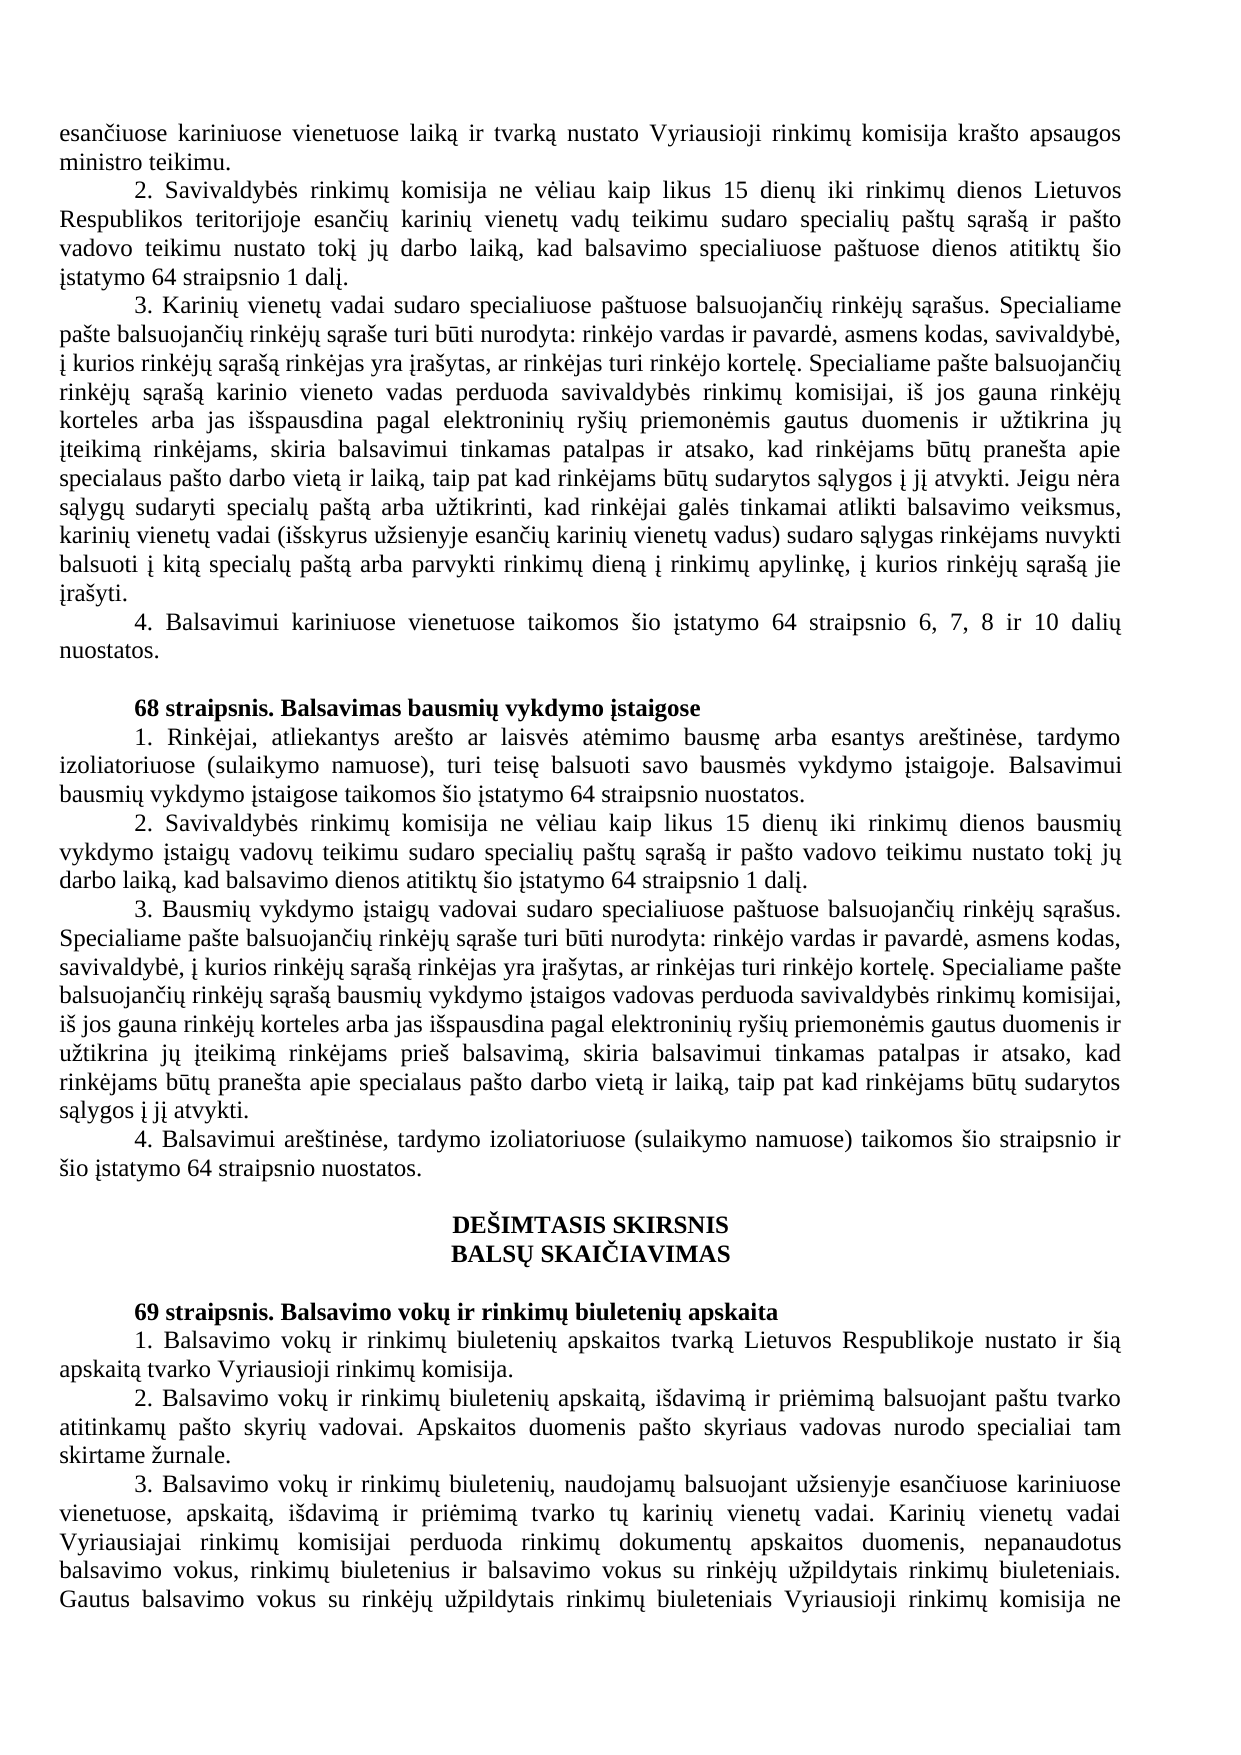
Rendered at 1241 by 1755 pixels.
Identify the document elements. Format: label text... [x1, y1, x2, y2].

text DEŠIMTASIS SKIRSNIS [59, 1211, 1122, 1239]
text 68 straipsnis. Balsavimas bausmių vykdymo įstaigose [59, 693, 1122, 722]
text 2. Savivaldybės rinkimų komisija ne vėliau kaip likus 15 dienų iki rinkimų dienos bausmių vykdymo įstaigų vadovų teikimu sudaro specialių paštų sąrašą ir pašto vadovo teikimu nustato tokį jų darbo laiką, kad balsavimo dienos atitiktų šio įstatymo 64 straipsnio 1 dalį. [59, 808, 1122, 894]
text 2. Balsavimo vokų ir rinkimų biuletenių apskaitą, išdavimą ir priėmimą balsuojant paštu tvarko atitinkamų pašto skyrių vadovai. Apskaitos duomenis pašto skyriaus vadovas nurodo specialiai tam skirtame žurnale. [59, 1383, 1122, 1469]
text esančiuose kariniuose vienetuose laiką ir tvarką nustato Vyriausioji rinkimų komisija krašto apsaugos ministro teikimu. [59, 118, 1122, 176]
text 3. Balsavimo vokų ir rinkimų biuletenių, naudojamų balsuojant užsienyje esančiuose kariniuose vienetuose, apskaitą, išdavimą ir priėmimą tvarko tų karinių vienetų vadai. Karinių vienetų vadai Vyriausiajai rinkimų komisijai perduoda rinkimų dokumentų apskaitos duomenis, nepanaudotus balsavimo vokus, rinkimų biuletenius ir balsavimo vokus su rinkėjų užpildytais rinkimų biuleteniais. Gautus balsavimo vokus su rinkėjų užpildytais rinkimų biuleteniais Vyriausioji rinkimų komisija ne [59, 1469, 1122, 1613]
text 3. Karinių vienetų vadai sudaro specialiuose paštuose balsuojančių rinkėjų sąrašus. Specialiame pašte balsuojančių rinkėjų sąraše turi būti nurodyta: rinkėjo vardas ir pavardė, asmens kodas, savivaldybė, į kurios rinkėjų sąrašą rinkėjas yra įrašytas, ar rinkėjas turi rinkėjo kortelę. Specialiame pašte balsuojančių rinkėjų sąrašą karinio vieneto vadas perduoda savivaldybės rinkimų komisijai, iš jos gauna rinkėjų korteles arba jas išspausdina pagal elektroninių ryšių priemonėmis gautus duomenis ir užtikrina jų įteikimą rinkėjams, skiria balsavimui tinkamas patalpas ir atsako, kad rinkėjams būtų pranešta apie specialaus pašto darbo vietą ir laiką, taip pat kad rinkėjams būtų sudarytos sąlygos į jį atvykti. Jeigu nėra sąlygų sudaryti specialų paštą arba užtikrinti, kad rinkėjai galės tinkamai atlikti balsavimo veiksmus, karinių vienetų vadai (išskyrus užsienyje esančių karinių vienetų vadus) sudaro sąlygas rinkėjams nuvykti balsuoti į kitą specialų paštą arba parvykti rinkimų dieną į rinkimų apylinkę, į kurios rinkėjų sąrašą jie įrašyti. [59, 291, 1122, 607]
text 69 straipsnis. Balsavimo vokų ir rinkimų biuletenių apskaita [59, 1297, 1122, 1326]
text 4. Balsavimui kariniuose vienetuose taikomos šio įstatymo 64 straipsnio 6, 7, 8 ir 10 dalių nuostatos. [59, 607, 1122, 664]
text 4. Balsavimui areštinėse, tardymo izoliatoriuose (sulaikymo namuose) taikomos šio straipsnio ir šio įstatymo 64 straipsnio nuostatos. [59, 1124, 1122, 1182]
text BALSŲ SKAIČIAVIMAS [59, 1239, 1122, 1268]
text 1. Rinkėjai, atliekantys arešto ar laisvės atėmimo bausmę arba esantys areštinėse, tardymo izoliatoriuose (sulaikymo namuose), turi teisę balsuoti savo bausmės vykdymo įstaigoje. Balsavimui bausmių vykdymo įstaigose taikomos šio įstatymo 64 straipsnio nuostatos. [59, 722, 1122, 808]
text 3. Bausmių vykdymo įstaigų vadovai sudaro specialiuose paštuose balsuojančių rinkėjų sąrašus. Specialiame pašte balsuojančių rinkėjų sąraše turi būti nurodyta: rinkėjo vardas ir pavardė, asmens kodas, savivaldybė, į kurios rinkėjų sąrašą rinkėjas yra įrašytas, ar rinkėjas turi rinkėjo kortelę. Specialiame pašte balsuojančių rinkėjų sąrašą bausmių vykdymo įstaigos vadovas perduoda savivaldybės rinkimų komisijai, iš jos gauna rinkėjų korteles arba jas išspausdina pagal elektroninių ryšių priemonėmis gautus duomenis ir užtikrina jų įteikimą rinkėjams prieš balsavimą, skiria balsavimui tinkamas patalpas ir atsako, kad rinkėjams būtų pranešta apie specialaus pašto darbo vietą ir laiką, taip pat kad rinkėjams būtų sudarytos sąlygos į jį atvykti. [59, 894, 1122, 1124]
text 2. Savivaldybės rinkimų komisija ne vėliau kaip likus 15 dienų iki rinkimų dienos Lietuvos Respublikos teritorijoje esančių karinių vienetų vadų teikimu sudaro specialių paštų sąrašą ir pašto vadovo teikimu nustato tokį jų darbo laiką, kad balsavimo specialiuose paštuose dienos atitiktų šio įstatymo 64 straipsnio 1 dalį. [59, 176, 1122, 291]
text 1. Balsavimo vokų ir rinkimų biuletenių apskaitos tvarką Lietuvos Respublikoje nustato ir šią apskaitą tvarko Vyriausioji rinkimų komisija. [59, 1326, 1122, 1383]
